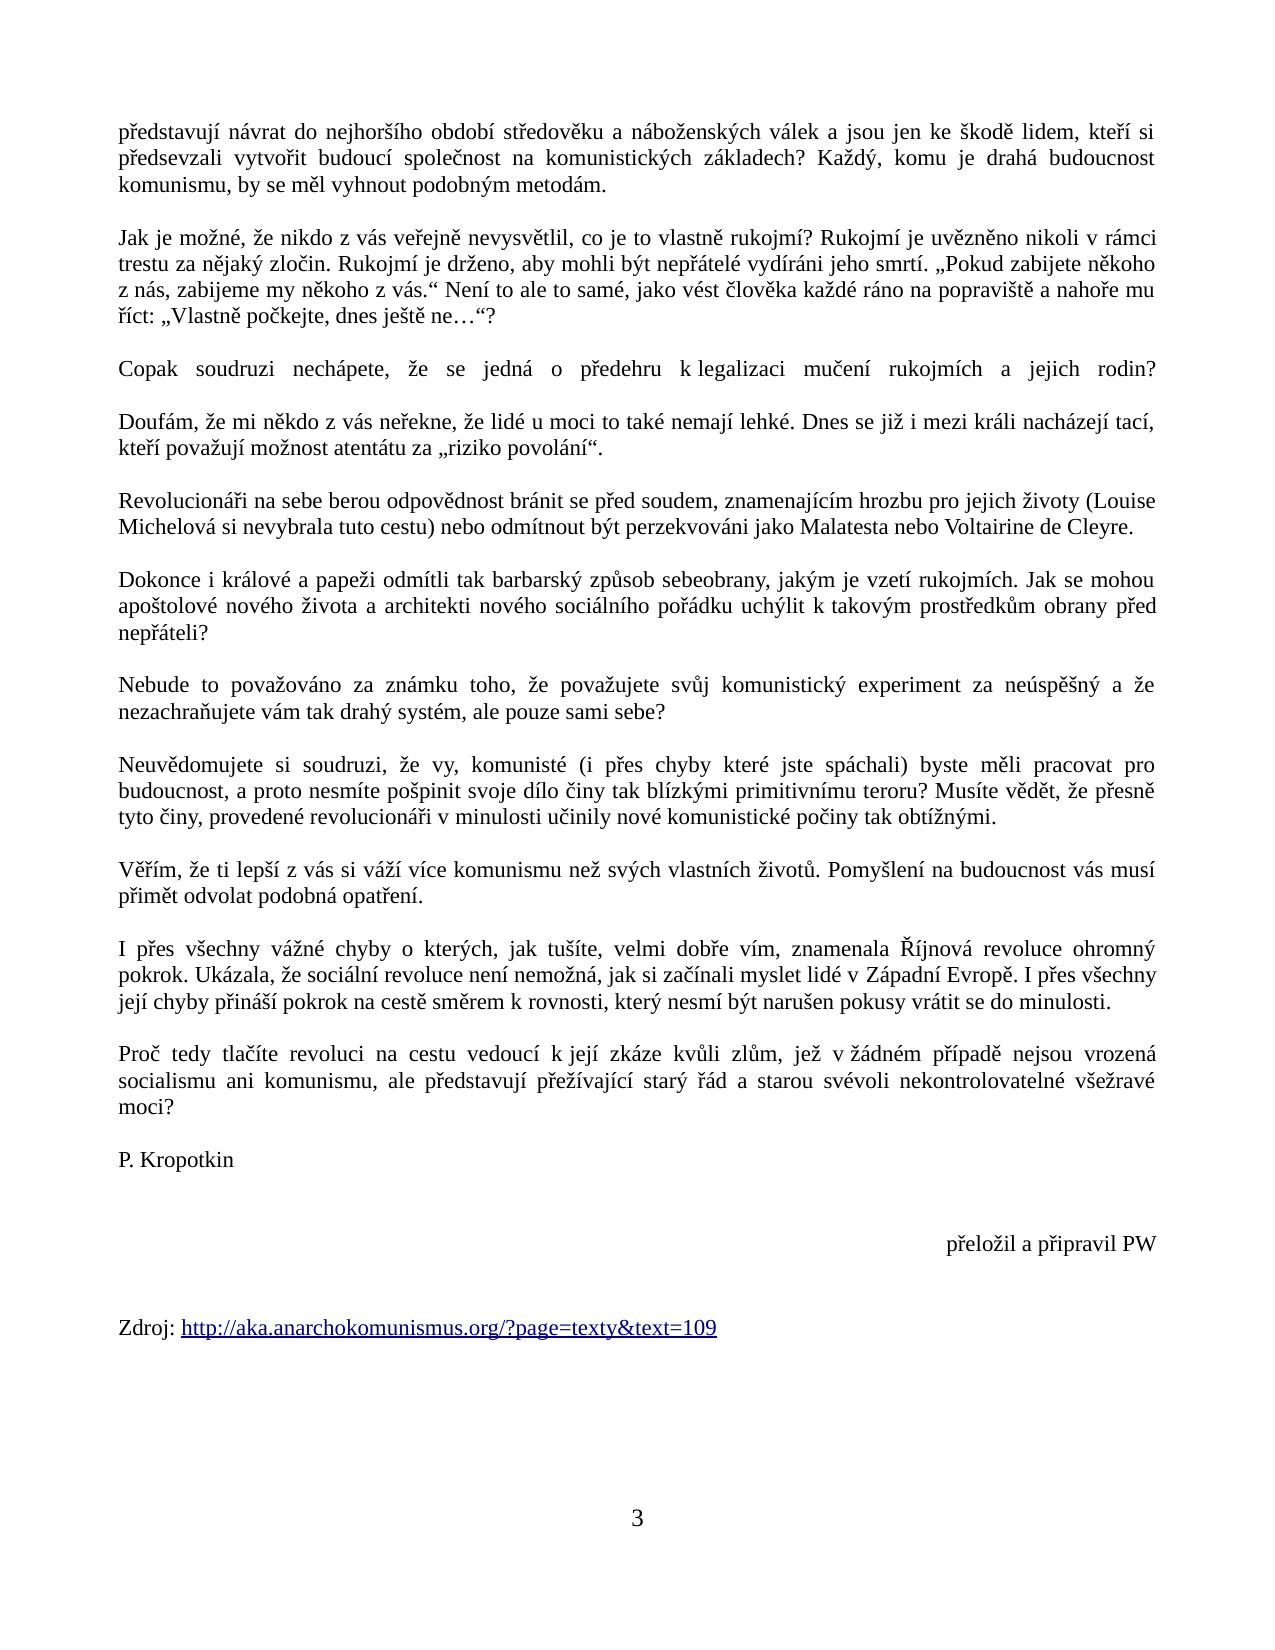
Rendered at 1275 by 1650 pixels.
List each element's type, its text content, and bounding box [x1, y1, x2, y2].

text Dokonce i králové a papeži odmítli tak barbarský způsob sebeobrany, jakým je vzetí rukojmích. Jak se mohou apoštolové nového života a architekti nového sociálního pořádku uchýlit k takovým prostředkům obrany před nepřáteli? [118, 540, 1157, 645]
text Nebude to považováno za známku toho, že považujete svůj komunistický experiment za neúspěšný a že nezachraňujete vám tak drahý systém, ale pouze sami sebe? [118, 645, 1157, 724]
text Neuvědomujete si soudruzi, že vy, komunisté (i přes chyby které jste spáchali) byste měli pracovat pro budoucnost, a proto nesmíte pošpinit svoje dílo činy tak blízkými primitivnímu teroru? Musíte vědět, že přesně tyto činy, provedené revolucionáři v minulosti učinily nové komunistické počiny tak obtížnými. [118, 724, 1157, 830]
text Revolucionáři na sebe berou odpovědnost bránit se před soudem, znamenajícím hrozbu pro jejich životy (Louise Michelová si nevybrala tuto cestu) nebo odmítnout být perzekvováni jako Malatesta nebo Voltairine de Cleyre. [118, 461, 1157, 540]
text I přes všechny vážné chyby o kterých, jak tušíte, velmi dobře vím, znamenala Říjnová revoluce ohromný pokrok. Ukázala, že sociální revoluce není nemožná, jak si začínali myslet lidé v Západní Evropě. I přes všechny její chyby přináší pokrok na cestě směrem k rovnosti, který nesmí být narušen pokusy vrátit se do minulosti. [118, 909, 1157, 1014]
text Věřím, že ti lepší z vás si váží více komunismu než svých vlastních životů. Pomyšlení na budoucnost vás musí přimět odvolat podobná opatření. [118, 830, 1157, 909]
text přeložil a připravil PW [118, 1230, 1157, 1256]
text Proč tedy tlačíte revoluci na cestu vedoucí k její zkáze kvůli zlům, jež v žádném případě nejsou vrozená socialismu ani komunismu, ale představují přežívající starý řád a starou svévoli nekontrolovatelné všežravé moci? P. Kropotkin [118, 1014, 1157, 1172]
text Zdroj: http://aka.anarchokomunismus.org/?page=texty&text=109 [118, 1314, 1157, 1340]
text představují návrat do nejhoršího období středověku a náboženských válek a jsou jen ke škodě lidem, kteří si předsevzali vytvořit budoucí společnost na komunistických základech? Každý, komu je drahá budoucnost komunismu, by se měl vyhnout podobným metodám. [118, 118, 1157, 197]
text Jak je možné, že nikdo z vás veřejně nevysvětlil, co je to vlastně rukojmí? Rukojmí je uvězněno nikoli v rámci trestu za nějaký zločin. Rukojmí je drženo, aby mohli být nepřátelé vydíráni jeho smrtí. „Pokud zabijete někoho z nás, zabijeme my někoho z vás.“ Není to ale to samé, jako vést člověka každé ráno na popraviště a nahoře mu říct: „Vlastně počkejte, dnes ještě ne…“? [118, 197, 1157, 329]
text Copak soudruzi nechápete, že se jedná o předehru k legalizaci mučení rukojmích a jejich rodin? Doufám, že mi někdo z vás neřekne, že lidé u moci to také nemají lehké. Dnes se již i mezi králi nacházejí tací, kteří považují možnost atentátu za „riziko povolání“. [118, 329, 1157, 461]
